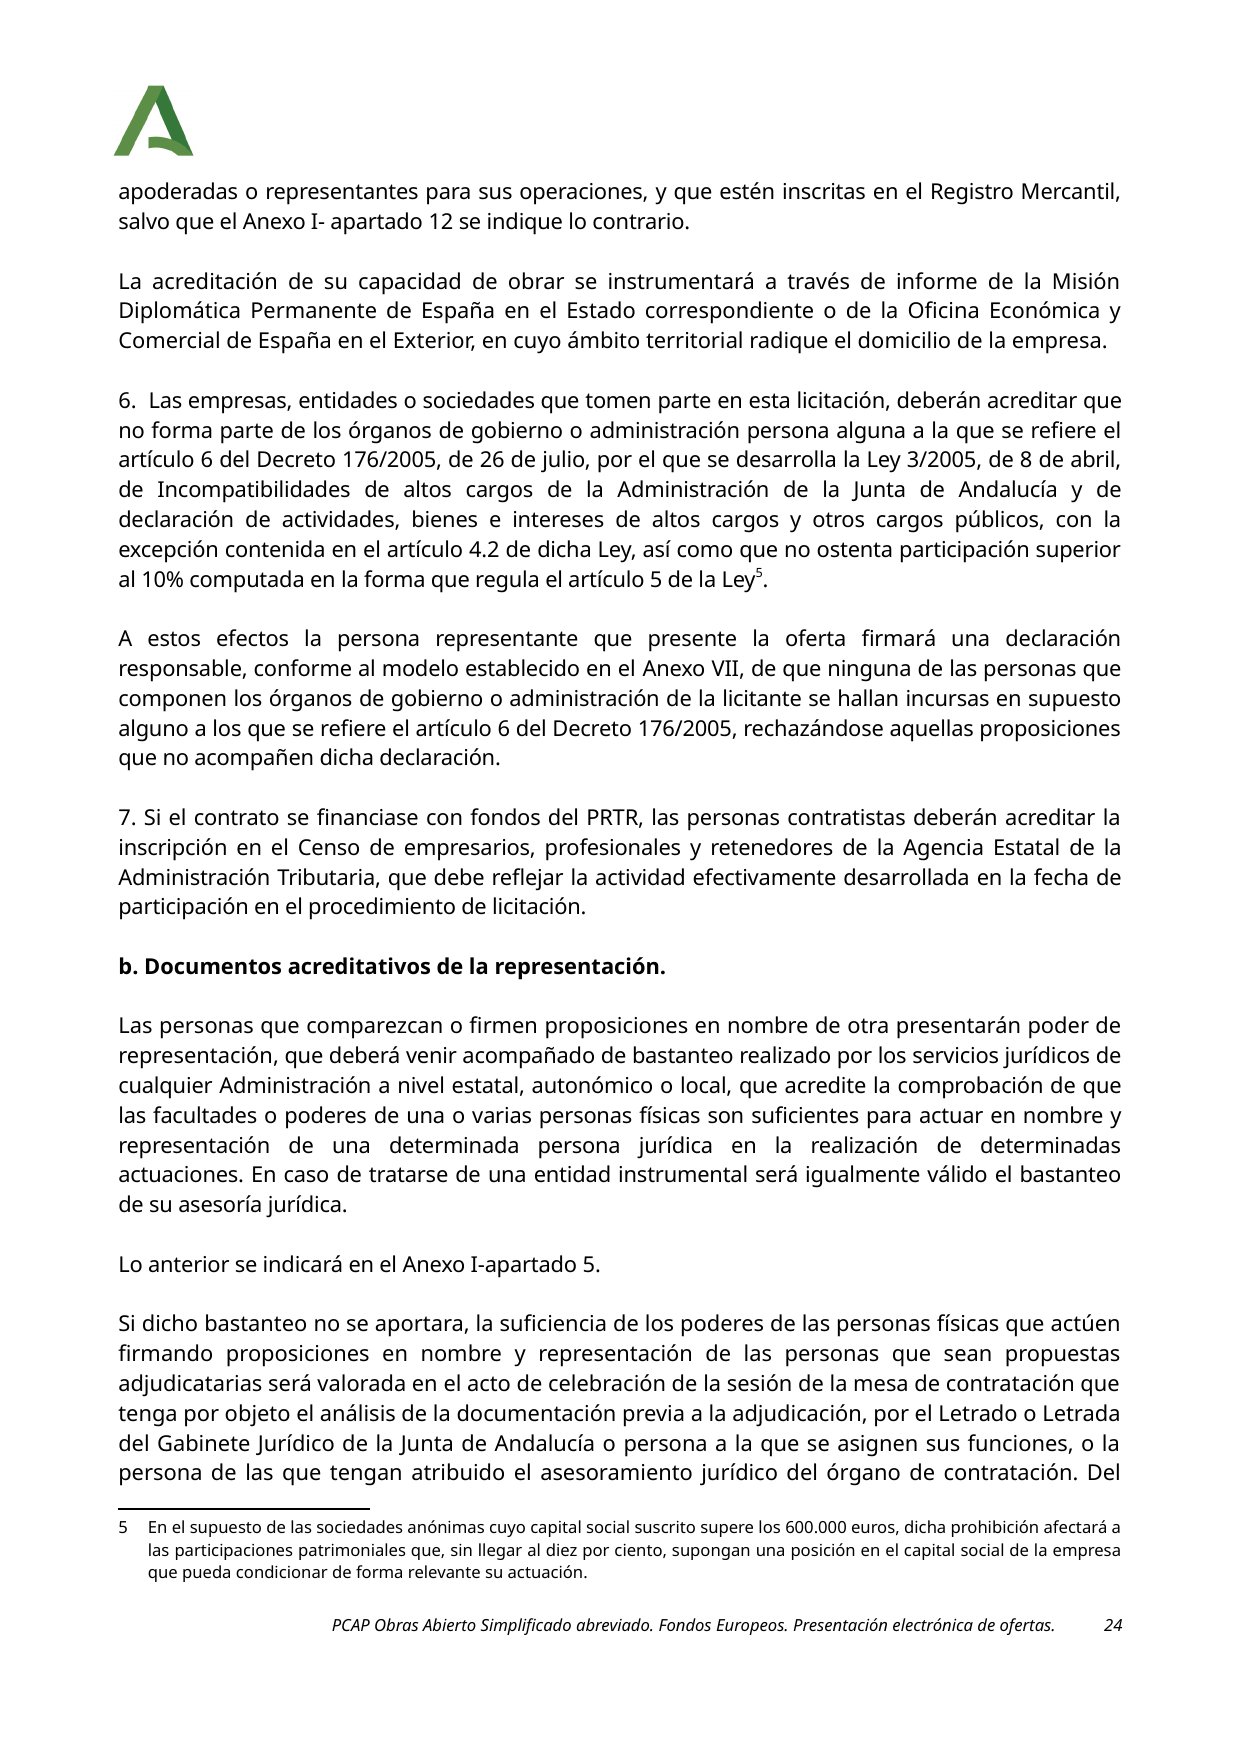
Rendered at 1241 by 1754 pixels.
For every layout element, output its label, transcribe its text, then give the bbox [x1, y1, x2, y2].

text Si dicho bastanteo no se aportara, la suficiencia de los poderes de las personas físicas que actúen firmando proposiciones en nombre y representación de las personas que sean propuestas adjudicatarias será valorada en el acto de celebración de la sesión de la mesa de contratación que tenga por objeto el análisis de la documentación previa a la adjudicación, por el Letrado o Letrada del Gabinete Jurídico de la Junta de Andalucía o persona a la que se asignen sus funciones, o la persona de las que tengan atribuido el asesoramiento jurídico del órgano de contratación. Del [118, 1308, 1122, 1487]
text Las personas que comparezcan o firmen proposiciones en nombre de otra presentarán poder de representación, que deberá venir acompañado de bastanteo realizado por los servicios jurídicos de cualquier Administración a nivel estatal, autonómico o local, que acredite la comprobación de que las facultades o poderes de una o varias personas físicas son suficientes para actuar en nombre y representación de una determinada persona jurídica en la realización de determinadas actuaciones. En caso de tratarse de una entidad instrumental será igualmente válido el bastanteo de su asesoría jurídica. [118, 1011, 1122, 1219]
text A estos efectos la persona representante que presente la oferta firmará una declaración responsable, conforme al modelo establecido en el Anexo VII, de que ninguna de las personas que componen los órganos de gobierno o administración de la licitante se hallan incursas en supuesto alguno a los que se refiere el artículo 6 del Decreto 176/2005, rechazándose aquellas proposiciones que no acompañen dicha declaración. [118, 623, 1122, 772]
text b. Documentos acreditativos de la representación. [118, 951, 1122, 981]
text 6. Las empresas, entidades o sociedades que tomen parte en esta licitación, deberán acreditar que no forma parte de los órganos de gobierno o administración persona alguna a la que se refiere el artículo 6 del Decreto 176/2005, de 26 de julio, por el que se desarrolla la Ley 3/2005, de 8 de abril, de Incompatibilidades de altos cargos de la Administración de la Junta de Andalucía y de declaración de actividades, bienes e intereses de altos cargos y otros cargos públicos, con la excepción contenida en el artículo 4.2 de dicha Ley, así como que no ostenta participación superior al 10% computada en la forma que regula el artículo 5 de la Ley. [118, 385, 1122, 593]
text La acreditación de su capacidad de obrar se instrumentará a través de informe de la Misión Diplomática Permanente de España en el Estado correspondiente o de la Oficina Económica y Comercial de España en el Exterior, en cuyo ámbito territorial radique el domicilio de la empresa. [118, 266, 1122, 355]
picture [109, 81, 198, 160]
text Lo anterior se indicará en el Anexo I-apartado 5. [118, 1249, 1122, 1279]
text apoderadas o representantes para sus operaciones, y que estén inscritas en el Registro Mercantil, salvo que el Anexo I- apartado 12 se indique lo contrario. [118, 176, 1122, 236]
text 7. Si el contrato se financiase con fondos del PRTR, las personas contratistas deberán acreditar la inscripción en el Censo de empresarios, profesionales y retenedores de la Agencia Estatal de la Administración Tributaria, que debe reflejar la actividad efectivamente desarrollada en la fecha de participación en el procedimiento de licitación. [118, 802, 1122, 921]
text En el supuesto de las sociedades anónimas cuyo capital social suscrito supere los 600.000 euros, dicha prohibición afectará a las participaciones patrimoniales que, sin llegar al diez por ciento, supongan una posición en el capital social de la empresa que pueda condicionar de forma relevante su actuación. [118, 1516, 1122, 1584]
